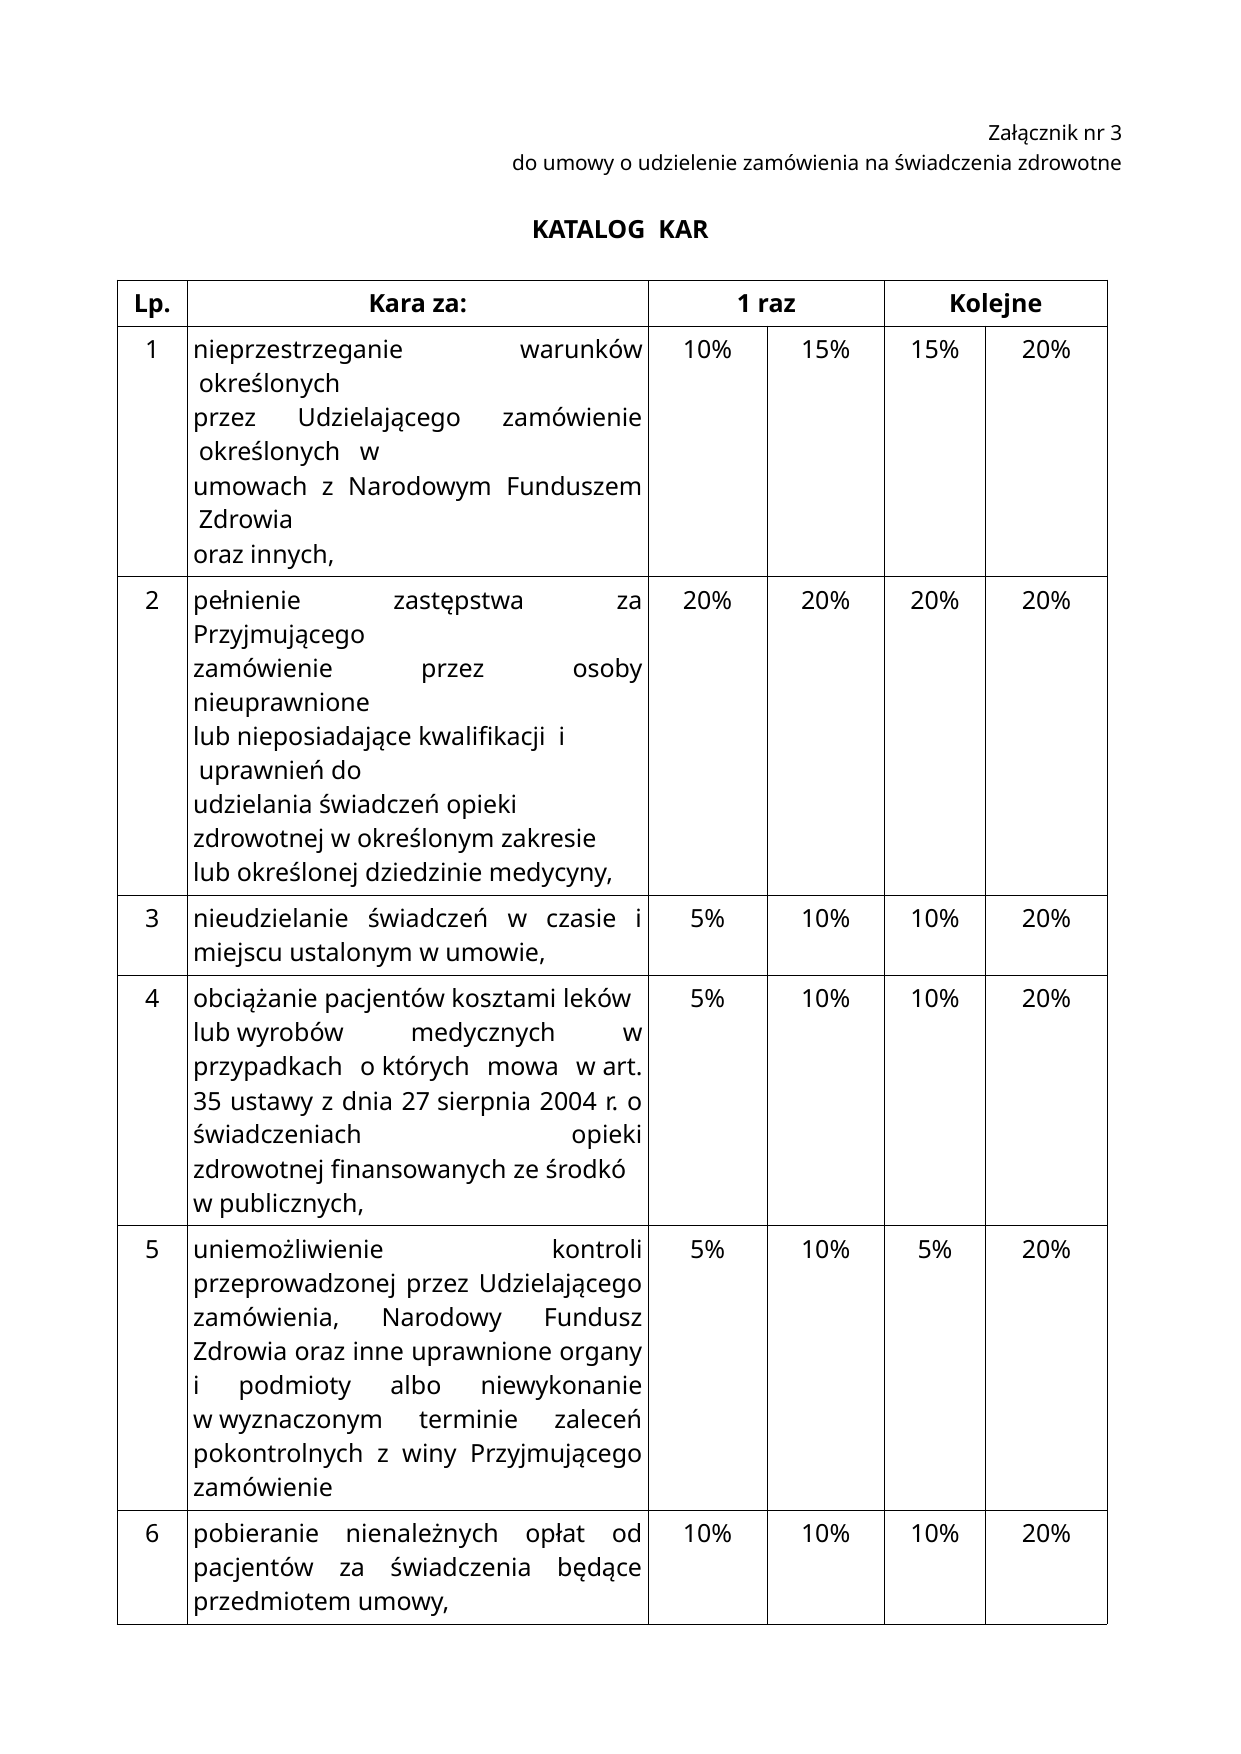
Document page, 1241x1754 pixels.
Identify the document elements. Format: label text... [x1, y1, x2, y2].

table_cell 10% [885, 1511, 985, 1624]
table_cell 10% [885, 976, 985, 1225]
table_cell 20% [986, 976, 1107, 1225]
table_cell 10% [649, 327, 767, 576]
table_cell 3 [118, 896, 187, 975]
table_cell 5% [649, 976, 767, 1225]
table_cell 20% [768, 577, 884, 894]
table_header Kara za: [188, 281, 648, 326]
table_cell 5% [885, 1226, 985, 1509]
table_cell 10% [768, 1226, 884, 1509]
table_header Kolejne [885, 281, 1107, 326]
table_cell pobieranie nienależnych opłat od pacjentów za świadczenia będące przedmiotem umowy, [188, 1511, 648, 1624]
table_cell pełnienie zastępstwa za Przyjmującego zamówienie przez osoby nieuprawnione lub nieposiadające kwalifikacji i uprawnień do udzielania świadczeń opieki zdrowotnej w określonym zakresie lub określonej dziedzinie medycyny, [188, 577, 648, 894]
table_cell 5% [649, 896, 767, 975]
table_cell 10% [885, 896, 985, 975]
table_cell 5% [649, 1226, 767, 1509]
table_cell 20% [649, 577, 767, 894]
table_cell 10% [649, 1511, 767, 1624]
text KATALOG KAR [118, 211, 1122, 246]
table_cell 6 [118, 1511, 187, 1624]
table_cell 15% [885, 327, 985, 576]
table_cell 10% [768, 896, 884, 975]
table_cell 20% [986, 327, 1107, 576]
table_cell 15% [768, 327, 884, 576]
table_cell 10% [768, 1511, 884, 1624]
table_cell 10% [768, 976, 884, 1225]
table_cell 2 [118, 577, 187, 894]
table_cell 20% [986, 577, 1107, 894]
table_cell nieudzielanie świadczeń w czasie i miejscu ustalonym w umowie, [188, 896, 648, 975]
table_cell 20% [885, 577, 985, 894]
table_cell 4 [118, 976, 187, 1225]
text Załącznik nr 3 [118, 118, 1122, 147]
table_cell 20% [986, 896, 1107, 975]
table_cell 20% [986, 1226, 1107, 1509]
table_cell 20% [986, 1511, 1107, 1624]
table_cell 1 [118, 327, 187, 576]
table_cell 5 [118, 1226, 187, 1509]
table_cell obciążanie pacjentów kosztami leków lub wyrobów medycznych w przypadkach o których mowa w art. 35 ustawy z dnia 27 sierpnia 2004 r. o świadczeniach opieki zdrowotnej finansowanych ze środków publicznych, [188, 976, 648, 1225]
table_cell uniemożliwienie kontroli przeprowadzonej przez Udzielającego zamówienia, Narodowy Fundusz Zdrowia oraz inne uprawnione organy i podmioty albo niewykonanie w wyznaczonym terminie zaleceń pokontrolnych z winy Przyjmującego zamówienie [188, 1226, 648, 1509]
table_header Lp. [118, 281, 187, 326]
text do umowy o udzielenie zamówienia na świadczenia zdrowotne [118, 148, 1122, 177]
table_header 1 raz [649, 281, 884, 326]
table_cell nieprzestrzeganie warunków określonych przez Udzielającego zamówienie określonych w umowach z Narodowym Funduszem Zdrowia oraz innych, [188, 327, 648, 576]
